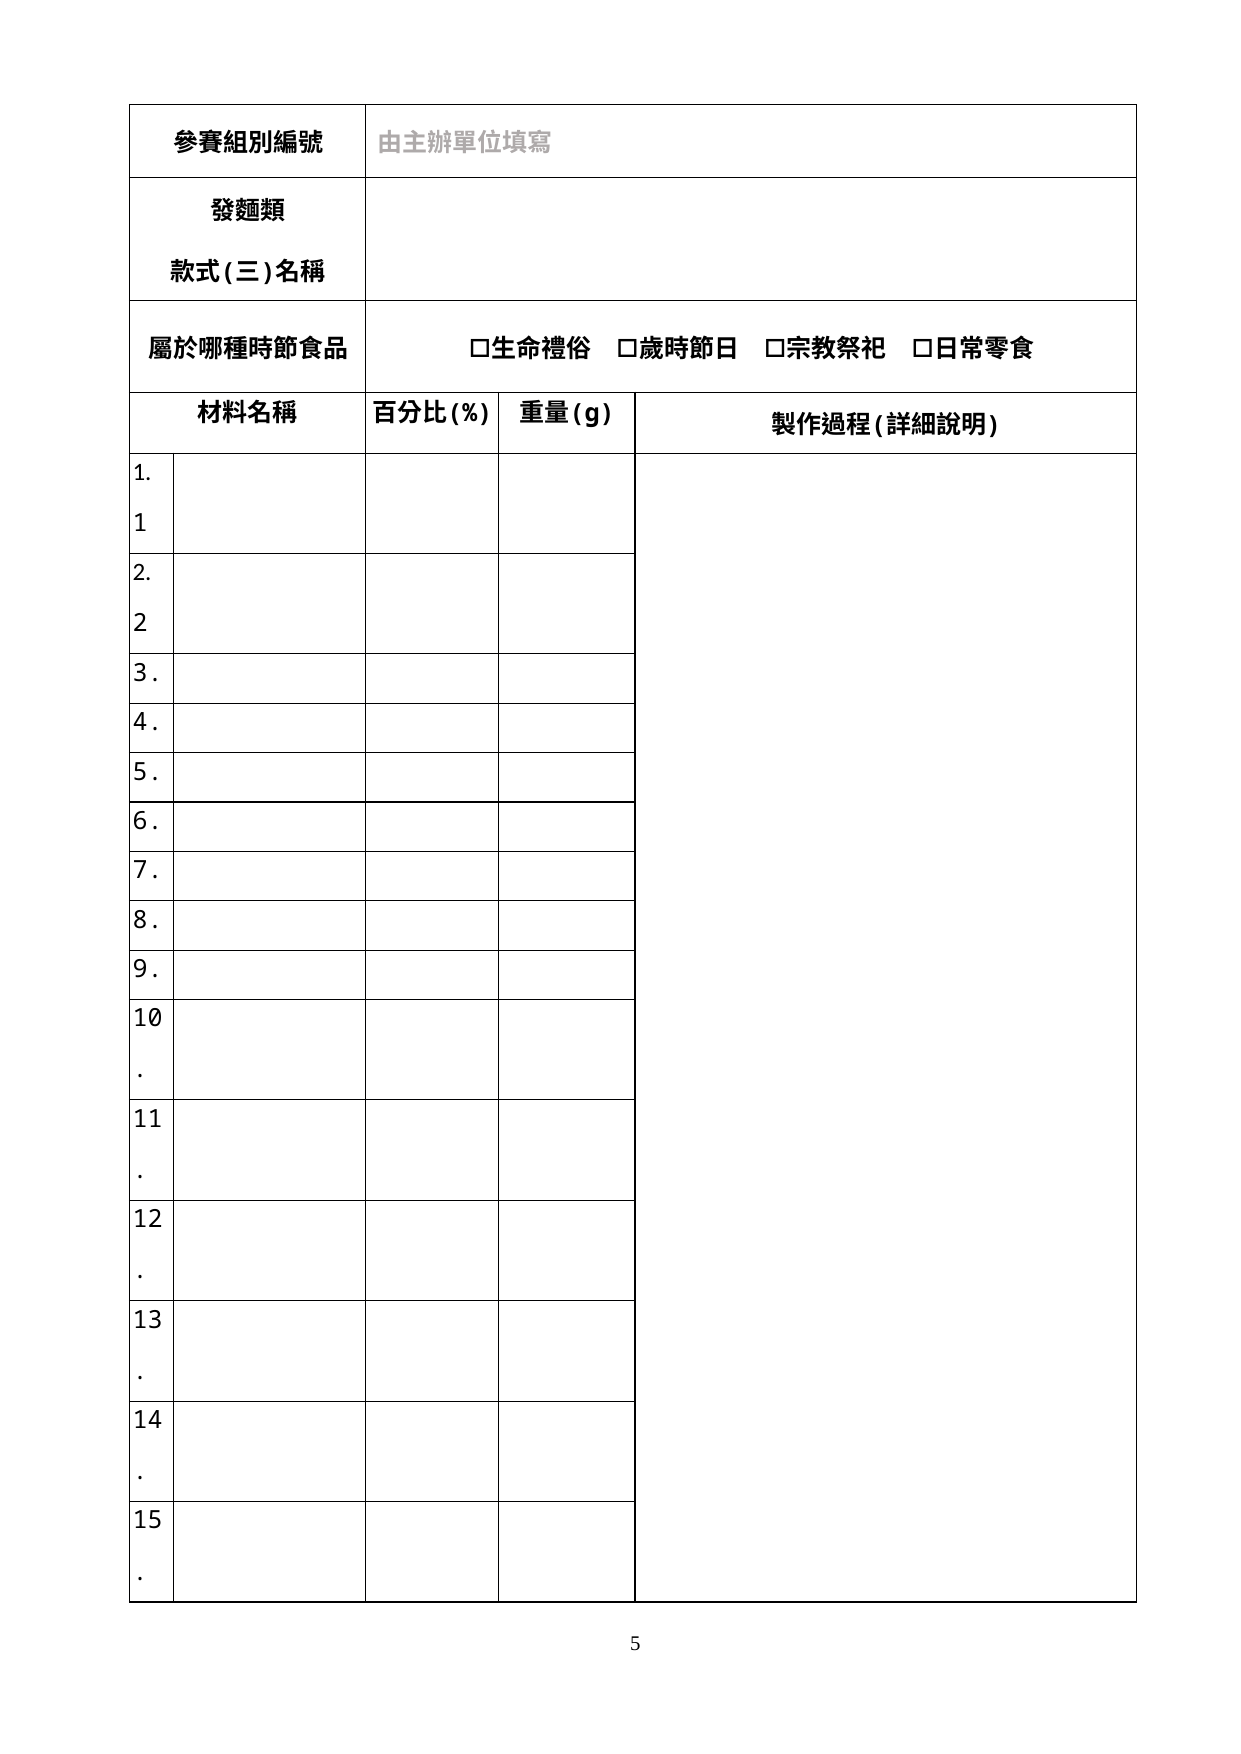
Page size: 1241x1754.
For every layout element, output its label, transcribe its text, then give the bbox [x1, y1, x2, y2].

table_cell 生命禮俗 歲時節日 宗教祭祀 日常零食 [366, 301, 1136, 392]
table_cell [174, 852, 365, 900]
table_cell [130, 1301, 173, 1401]
table_cell 2 [130, 554, 173, 653]
table_cell [130, 753, 173, 801]
table_cell [174, 1000, 365, 1099]
table_cell [130, 1100, 173, 1200]
table_cell 百分比(%) [366, 393, 498, 452]
table_cell [366, 901, 498, 949]
table_cell [366, 1100, 498, 1200]
table_cell [499, 704, 634, 752]
table_cell [499, 1301, 634, 1401]
table_cell [174, 753, 365, 801]
table_cell 1 [130, 454, 173, 553]
table_cell [174, 1201, 365, 1300]
table_cell [174, 704, 365, 752]
table_cell [174, 654, 365, 703]
table_cell [174, 454, 365, 553]
table_cell 重量(g) [499, 393, 634, 452]
table_cell 材料名稱 [130, 393, 365, 452]
table_cell [499, 1402, 634, 1501]
table_cell [130, 1201, 173, 1300]
table_cell [366, 1000, 498, 1099]
table_cell [174, 901, 365, 949]
table_cell [174, 1502, 365, 1601]
table_cell [366, 654, 498, 703]
table_cell [636, 454, 1136, 1601]
table_cell [174, 1100, 365, 1200]
table_cell 屬於哪種時節食品 [130, 301, 365, 392]
table_header 參賽組別編號 [130, 105, 365, 177]
table_cell [174, 1402, 365, 1501]
table_cell [130, 803, 173, 851]
table_cell [499, 1502, 634, 1601]
table_cell [499, 753, 634, 801]
table_cell [366, 951, 498, 999]
table_cell [130, 852, 173, 900]
table_cell [366, 1201, 498, 1300]
table_cell 製作過程(詳細說明) [636, 393, 1136, 452]
table_cell [366, 704, 498, 752]
table_cell [499, 454, 634, 553]
table_cell [130, 901, 173, 949]
table_cell [366, 852, 498, 900]
table_cell [366, 1402, 498, 1501]
table_cell [366, 454, 498, 553]
table_cell [499, 803, 634, 851]
table_cell [499, 654, 634, 703]
table_cell [130, 1000, 173, 1099]
table_cell [366, 1301, 498, 1401]
table_cell [130, 1502, 173, 1601]
table_cell [174, 951, 365, 999]
table_cell [499, 554, 634, 653]
table_cell [130, 951, 173, 999]
table_cell [499, 901, 634, 949]
table_cell [366, 178, 1136, 300]
table_header 由主辦單位填寫 [366, 105, 1136, 177]
table_cell [366, 753, 498, 801]
table_cell [499, 951, 634, 999]
table_cell [174, 803, 365, 851]
table_cell [499, 1201, 634, 1300]
table_cell 發麵類 款式(三)名稱 [130, 178, 365, 300]
table_cell [366, 803, 498, 851]
table_cell [130, 704, 173, 752]
table_cell [499, 852, 634, 900]
table_cell [130, 654, 173, 703]
table_cell [499, 1000, 634, 1099]
table_cell [174, 1301, 365, 1401]
table_cell [174, 554, 365, 653]
table_cell [366, 554, 498, 653]
table_cell [366, 1502, 498, 1601]
table_cell [499, 1100, 634, 1200]
table_cell [130, 1402, 173, 1501]
